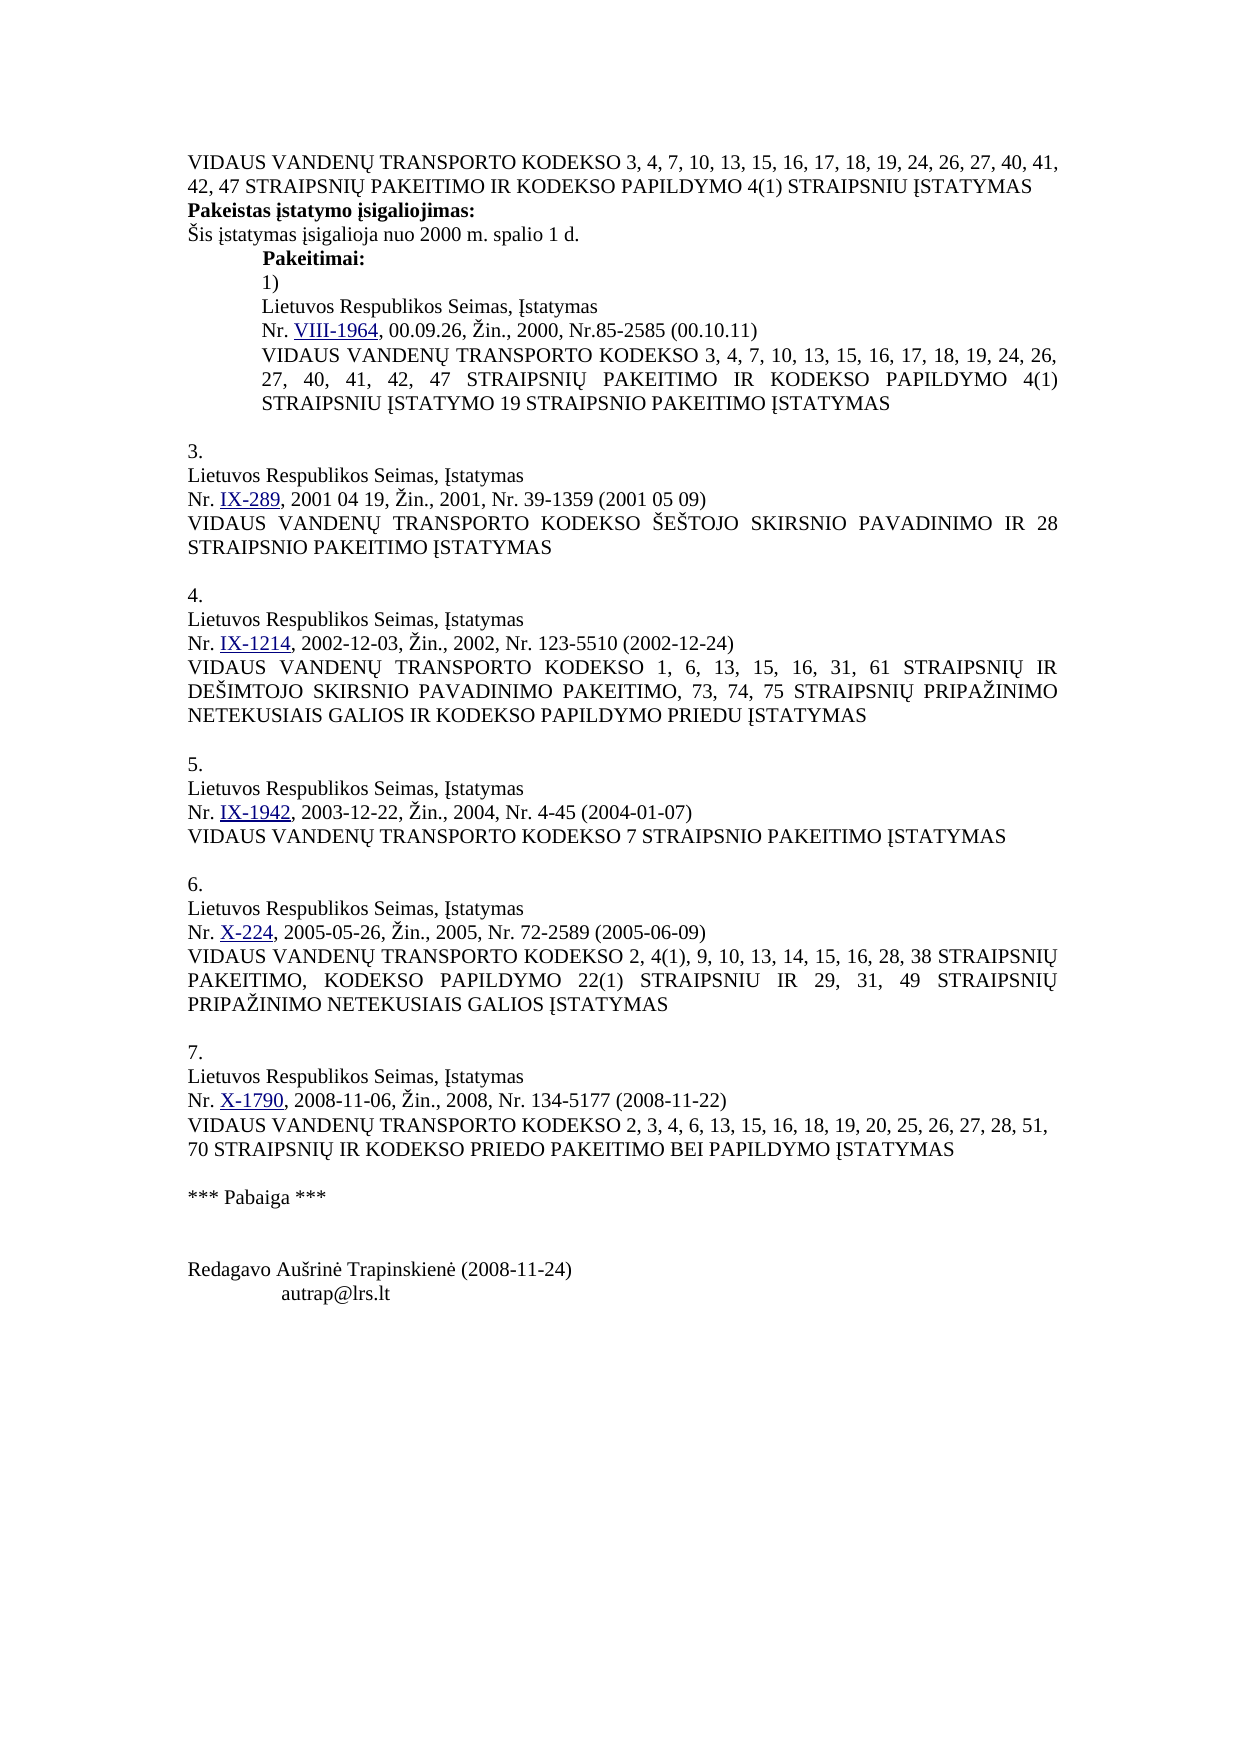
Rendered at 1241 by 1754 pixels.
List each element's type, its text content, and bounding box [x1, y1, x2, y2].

text VIDAUS VANDENŲ TRANSPORTO KODEKSO 3, 4, 7, 10, 13, 15, 16, 17, 18, 19, 24, 26, 27, 40, 41, 42, 47 STRAIPSNIŲ PAKEITIMO IR KODEKSO PAPILDYMO 4(1) STRAIPSNIU ĮSTATYMAS [187, 150, 1059, 198]
text Šis įstatymas įsigalioja nuo 2000 m. spalio 1 d. [187, 222, 1059, 246]
text VIDAUS VANDENŲ TRANSPORTO KODEKSO 2, 3, 4, 6, 13, 15, 16, 18, 19, 20, 25, 26, 27, 28, 51, 70 STRAIPSNIŲ IR KODEKSO PRIEDO PAKEITIMO BEI PAPILDYMO ĮSTATYMAS [187, 1112, 1053, 1161]
text 7. [187, 1040, 1053, 1064]
text 1) [187, 270, 1059, 294]
text Nr. IX-1214, 2002-12-03, Žin., 2002, Nr. 123-5510 (2002-12-24) [187, 631, 1059, 655]
text 5. [187, 752, 1059, 776]
text Lietuvos Respublikos Seimas, Įstatymas [187, 463, 1059, 487]
text VIDAUS VANDENŲ TRANSPORTO KODEKSO 2, 4(1), 9, 10, 13, 14, 15, 16, 28, 38 STRAIPSNIŲ PAKEITIMO, KODEKSO PAPILDYMO 22(1) STRAIPSNIU IR 29, 31, 49 STRAIPSNIŲ PRIPAŽINIMO NETEKUSIAIS GALIOS ĮSTATYMAS [187, 944, 1059, 1016]
text Lietuvos Respublikos Seimas, Įstatymas [187, 607, 1059, 631]
text Lietuvos Respublikos Seimas, Įstatymas [187, 294, 1059, 318]
text 6. [187, 872, 1059, 896]
text Lietuvos Respublikos Seimas, Įstatymas [187, 1064, 1053, 1088]
text Redagavo Aušrinė Trapinskienė (2008-11-24) [187, 1257, 1059, 1281]
text VIDAUS VANDENŲ TRANSPORTO KODEKSO 7 STRAIPSNIO PAKEITIMO ĮSTATYMAS [187, 824, 1059, 848]
text Nr. X-224, 2005-05-26, Žin., 2005, Nr. 72-2589 (2005-06-09) [187, 920, 1059, 944]
text VIDAUS VANDENŲ TRANSPORTO KODEKSO ŠEŠTOJO SKIRSNIO PAVADINIMO IR 28 STRAIPSNIO PAKEITIMO ĮSTATYMAS [187, 511, 1059, 559]
text *** Pabaiga *** [187, 1185, 1059, 1209]
text VIDAUS VANDENŲ TRANSPORTO KODEKSO 3, 4, 7, 10, 13, 15, 16, 17, 18, 19, 24, 26, 27, 40, 41, 42, 47 STRAIPSNIŲ PAKEITIMO IR KODEKSO PAPILDYMO 4(1) STRAIPSNIU ĮSTATYMO 19 STRAIPSNIO PAKEITIMO ĮSTATYMAS [261, 342, 1059, 415]
text Pakeitimai: [187, 246, 1059, 270]
text Nr. X-1790, 2008-11-06, Žin., 2008, Nr. 134-5177 (2008-11-22) [187, 1088, 1053, 1112]
text Pakeistas įstatymo įsigaliojimas: [187, 198, 1059, 222]
text 3. [187, 439, 1059, 463]
text VIDAUS VANDENŲ TRANSPORTO KODEKSO 1, 6, 13, 15, 16, 31, 61 STRAIPSNIŲ IR DEŠIMTOJO SKIRSNIO PAVADINIMO PAKEITIMO, 73, 74, 75 STRAIPSNIŲ PRIPAŽINIMO NETEKUSIAIS GALIOS IR KODEKSO PAPILDYMO PRIEDU ĮSTATYMAS [187, 655, 1059, 727]
text Lietuvos Respublikos Seimas, Įstatymas [187, 896, 1059, 920]
text Nr. VIII-1964, 00.09.26, Žin., 2000, Nr.85-2585 (00.10.11) [187, 318, 1059, 342]
text Lietuvos Respublikos Seimas, Įstatymas [187, 776, 1059, 800]
text autrap@lrs.lt [187, 1281, 1059, 1305]
text 4. [187, 583, 1059, 607]
text Nr. IX-289, 2001 04 19, Žin., 2001, Nr. 39-1359 (2001 05 09) [187, 487, 1059, 511]
text Nr. IX-1942, 2003-12-22, Žin., 2004, Nr. 4-45 (2004-01-07) [187, 800, 1059, 824]
